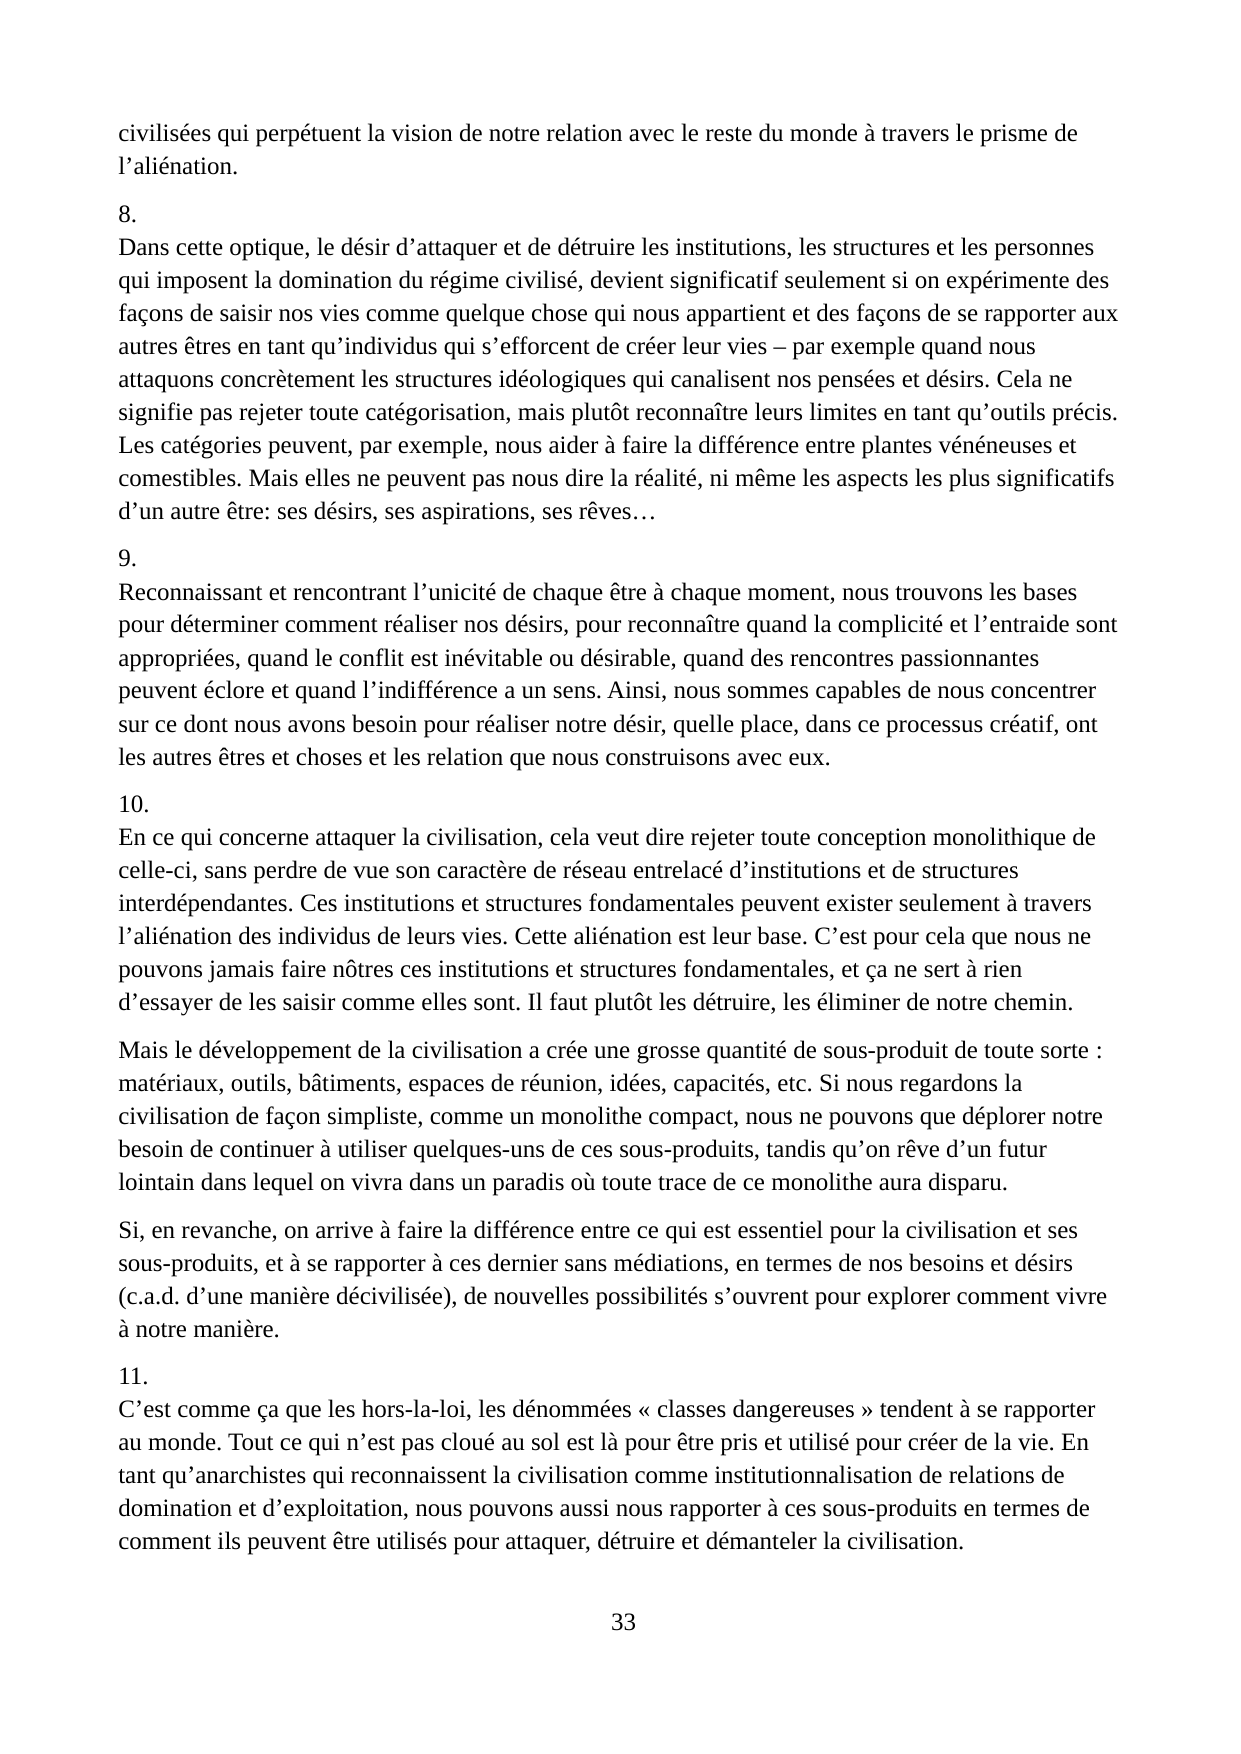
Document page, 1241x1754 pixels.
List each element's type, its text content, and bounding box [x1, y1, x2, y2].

text Mais le développement de la civilisation a crée une grosse quantité de sous-produit de toute sorte : matériaux, outils, bâtiments, espaces de réunion, idées, capacités, etc. Si nous regardons la civilisation de façon simpliste, comme un monolithe compact, nous ne pouvons que déplorer notre besoin de continuer à utiliser quelques-uns de ces sous-produits, tandis qu’on rêve d’un futur lointain dans lequel on vivra dans un paradis où toute trace de ce monolithe aura disparu. [118, 1035, 1122, 1196]
text 11. C’est comme ça que les hors-la-loi, les dénommées « classes dangereuses » tendent à se rapporter au monde. Tout ce qui n’est pas cloué au sol est là pour être pris et utilisé pour créer de la vie. En tant qu’anarchistes qui reconnaissent la civilisation comme institutionnalisation de relations de domination et d’exploitation, nous pouvons aussi nous rapporter à ces sous-produits en termes de comment ils peuvent être utilisés pour attaquer, détruire et démanteler la civilisation. [118, 1361, 1122, 1555]
text civilisées qui perpétuent la vision de notre relation avec le reste du monde à travers le prisme de l’aliénation. [118, 118, 1122, 180]
text 8. Dans cette optique, le désir d’attaquer et de détruire les institutions, les structures et les personnes qui imposent la domination du régime civilisé, devient significatif seulement si on expérimente des façons de saisir nos vies comme quelque chose qui nous appartient et des façons de se rapporter aux autres êtres en tant qu’individus qui s’efforcent de créer leur vies – par exemple quand nous attaquons concrètement les structures idéologiques qui canalisent nos pensées et désirs. Cela ne signifie pas rejeter toute catégorisation, mais plutôt reconnaître leurs limites en tant qu’outils précis. Les catégories peuvent, par exemple, nous aider à faire la différence entre plantes vénéneuses et comestibles. Mais elles ne peuvent pas nous dire la réalité, ni même les aspects les plus significatifs d’un autre être: ses désirs, ses aspirations, ses rêves… [118, 199, 1122, 525]
text 9. Reconnaissant et rencontrant l’unicité de chaque être à chaque moment, nous trouvons les bases pour déterminer comment réaliser nos désirs, pour reconnaître quand la complicité et l’entraide sont appropriées, quand le conflit est inévitable ou désirable, quand des rencontres passionnantes peuvent éclore et quand l’indifférence a un sens. Ainsi, nous sommes capables de nous concentrer sur ce dont nous avons besoin pour réaliser notre désir, quelle place, dans ce processus créatif, ont les autres êtres et choses et les relation que nous construisons avec eux. [118, 543, 1122, 770]
text 10. En ce qui concerne attaquer la civilisation, cela veut dire rejeter toute conception monolithique de celle-ci, sans perdre de vue son caractère de réseau entrelacé d’institutions et de structures interdépendantes. Ces institutions et structures fondamentales peuvent exister seulement à travers l’aliénation des individus de leurs vies. Cette aliénation est leur base. C’est pour cela que nous ne pouvons jamais faire nôtres ces institutions et structures fondamentales, et ça ne sert à rien d’essayer de les saisir comme elles sont. Il faut plutôt les détruire, les éliminer de notre chemin. [118, 789, 1122, 1016]
text Si, en revanche, on arrive à faire la différence entre ce qui est essentiel pour la civilisation et ses sous-produits, et à se rapporter à ces dernier sans médiations, en termes de nos besoins et désirs (c.a.d. d’une manière décivilisée), de nouvelles possibilités s’ouvrent pour explorer comment vivre à notre manière. [118, 1215, 1122, 1342]
